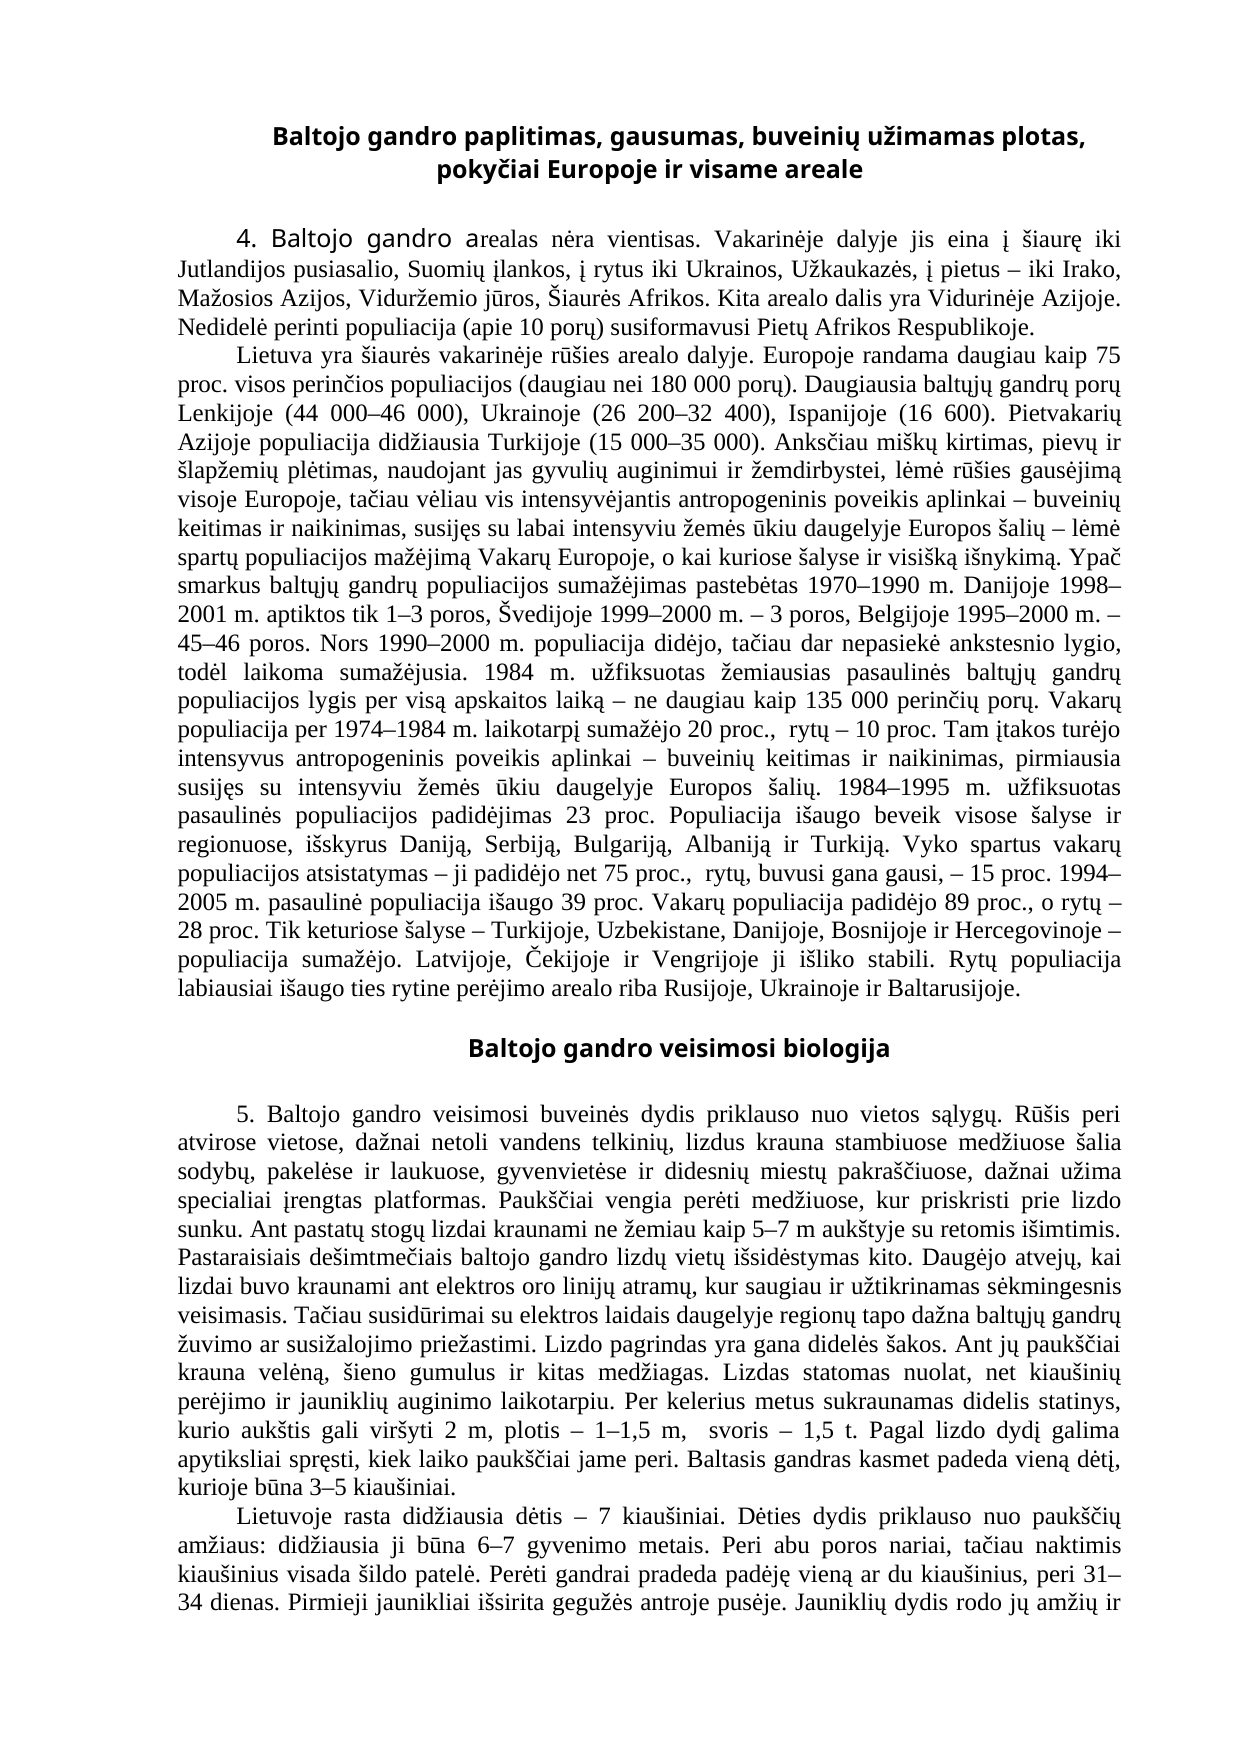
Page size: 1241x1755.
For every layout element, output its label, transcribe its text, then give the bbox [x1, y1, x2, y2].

text Baltojo gandro veisimosi biologija [177, 1031, 1122, 1065]
text Lietuva yra šiaurės vakarinėje rūšies arealo dalyje. Europoje randama daugiau kaip 75 proc. visos perinčios populiacijos (daugiau nei 180 000 porų). Daugiausia baltųjų gandrų porų Lenkijoje (44 000–46 000), Ukrainoje (26 200–32 400), Ispanijoje (16 600). Pietvakarių Azijoje populiacija didžiausia Turkijoje (15 000–35 000). Anksčiau miškų kirtimas, pievų ir šlapžemių plėtimas, naudojant jas gyvulių auginimui ir žemdirbystei, lėmė rūšies gausėjimą visoje Europoje, tačiau vėliau vis intensyvėjantis antropogeninis poveikis aplinkai – buveinių keitimas ir naikinimas, susijęs su labai intensyviu žemės ūkiu daugelyje Europos šalių – lėmė spartų populiacijos mažėjimą Vakarų Europoje, o kai kuriose šalyse ir visišką išnykimą. Ypač smarkus baltųjų gandrų populiacijos sumažėjimas pastebėtas 1970–1990 m. Danijoje 1998–2001 m. aptiktos tik 1–3 poros, Švedijoje 1999–2000 m. – 3 poros, Belgijoje 1995–2000 m. – 45–46 poros. Nors 1990–2000 m. populiacija didėjo, tačiau dar nepasiekė ankstesnio lygio, todėl laikoma sumažėjusia. 1984 m. užfiksuotas žemiausias pasaulinės baltųjų gandrų populiacijos lygis per visą apskaitos laiką – ne daugiau kaip 135 000 perinčių porų. Vakarų populiacija per 1974–1984 m. laikotarpį sumažėjo 20 proc., rytų – 10 proc. Tam įtakos turėjo intensyvus antropogeninis poveikis aplinkai – buveinių keitimas ir naikinimas, pirmiausia susijęs su intensyviu žemės ūkiu daugelyje Europos šalių. 1984–1995 m. užfiksuotas pasaulinės populiacijos padidėjimas 23 proc. Populiacija išaugo beveik visose šalyse ir regionuose, išskyrus Daniją, Serbiją, Bulgariją, Albaniją ir Turkiją. Vyko spartus vakarų populiacijos atsistatymas – ji padidėjo net 75 proc., rytų, buvusi gana gausi, – 15 proc. 1994–2005 m. pasaulinė populiacija išaugo 39 proc. Vakarų populiacija padidėjo 89 proc., o rytų – 28 proc. Tik keturiose šalyse – Turkijoje, Uzbekistane, Danijoje, Bosnijoje ir Hercegovinoje – populiacija sumažėjo. Latvijoje, Čekijoje ir Vengrijoje ji išliko stabili. Rytų populiacija labiausiai išaugo ties rytine perėjimo arealo riba Rusijoje, Ukrainoje ir Baltarusijoje. [177, 341, 1122, 1002]
text Baltojo gandro paplitimas, gausumas, buveinių užimamas plotas, pokyčiai Europoje ir visame areale [177, 118, 1122, 186]
text 5. Baltojo gandro veisimosi buveinės dydis priklauso nuo vietos sąlygų. Rūšis peri atvirose vietose, dažnai netoli vandens telkinių, lizdus krauna stambiuose medžiuose šalia sodybų, pakelėse ir laukuose, gyvenvietėse ir didesnių miestų pakraščiuose, dažnai užima specialiai įrengtas platformas. Paukščiai vengia perėti medžiuose, kur priskristi prie lizdo sunku. Ant pastatų stogų lizdai kraunami ne žemiau kaip 5–7 m aukštyje su retomis išimtimis. Pastaraisiais dešimtmečiais baltojo gandro lizdų vietų išsidėstymas kito. Daugėjo atvejų, kai lizdai buvo kraunami ant elektros oro linijų atramų, kur saugiau ir užtikrinamas sėkmingesnis veisimasis. Tačiau susidūrimai su elektros laidais daugelyje regionų tapo dažna baltųjų gandrų žuvimo ar susižalojimo priežastimi. Lizdo pagrindas yra gana didelės šakos. Ant jų paukščiai krauna velėną, šieno gumulus ir kitas medžiagas. Lizdas statomas nuolat, net kiaušinių perėjimo ir jauniklių auginimo laikotarpiu. Per kelerius metus sukraunamas didelis statinys, kurio aukštis gali viršyti 2 m, plotis – 1–1,5 m, svoris – 1,5 t. Pagal lizdo dydį galima apytiksliai spręsti, kiek laiko paukščiai jame peri. Baltasis gandras kasmet padeda vieną dėtį, kurioje būna 3–5 kiaušiniai. [177, 1099, 1122, 1501]
text Lietuvoje rasta didžiausia dėtis – 7 kiaušiniai. Dėties dydis priklauso nuo paukščių amžiaus: didžiausia ji būna 6–7 gyvenimo metais. Peri abu poros nariai, tačiau naktimis kiaušinius visada šildo patelė. Perėti gandrai pradeda padėję vieną ar du kiaušinius, peri 31–34 dienas. Pirmieji jaunikliai išsirita gegužės antroje pusėje. Jauniklių dydis rodo jų amžių ir [177, 1501, 1122, 1616]
text 4. Baltojo gandro arealas nėra vientisas. Vakarinėje dalyje jis eina į šiaurę iki Jutlandijos pusiasalio, Suomių įlankos, į rytus iki Ukrainos, Užkaukazės, į pietus – iki Irako, Mažosios Azijos, Viduržemio jūros, Šiaurės Afrikos. Kita arealo dalis yra Vidurinėje Azijoje. Nedidelė perinti populiacija (apie 10 porų) susiformavusi Pietų Afrikos Respublikoje. [177, 220, 1122, 341]
